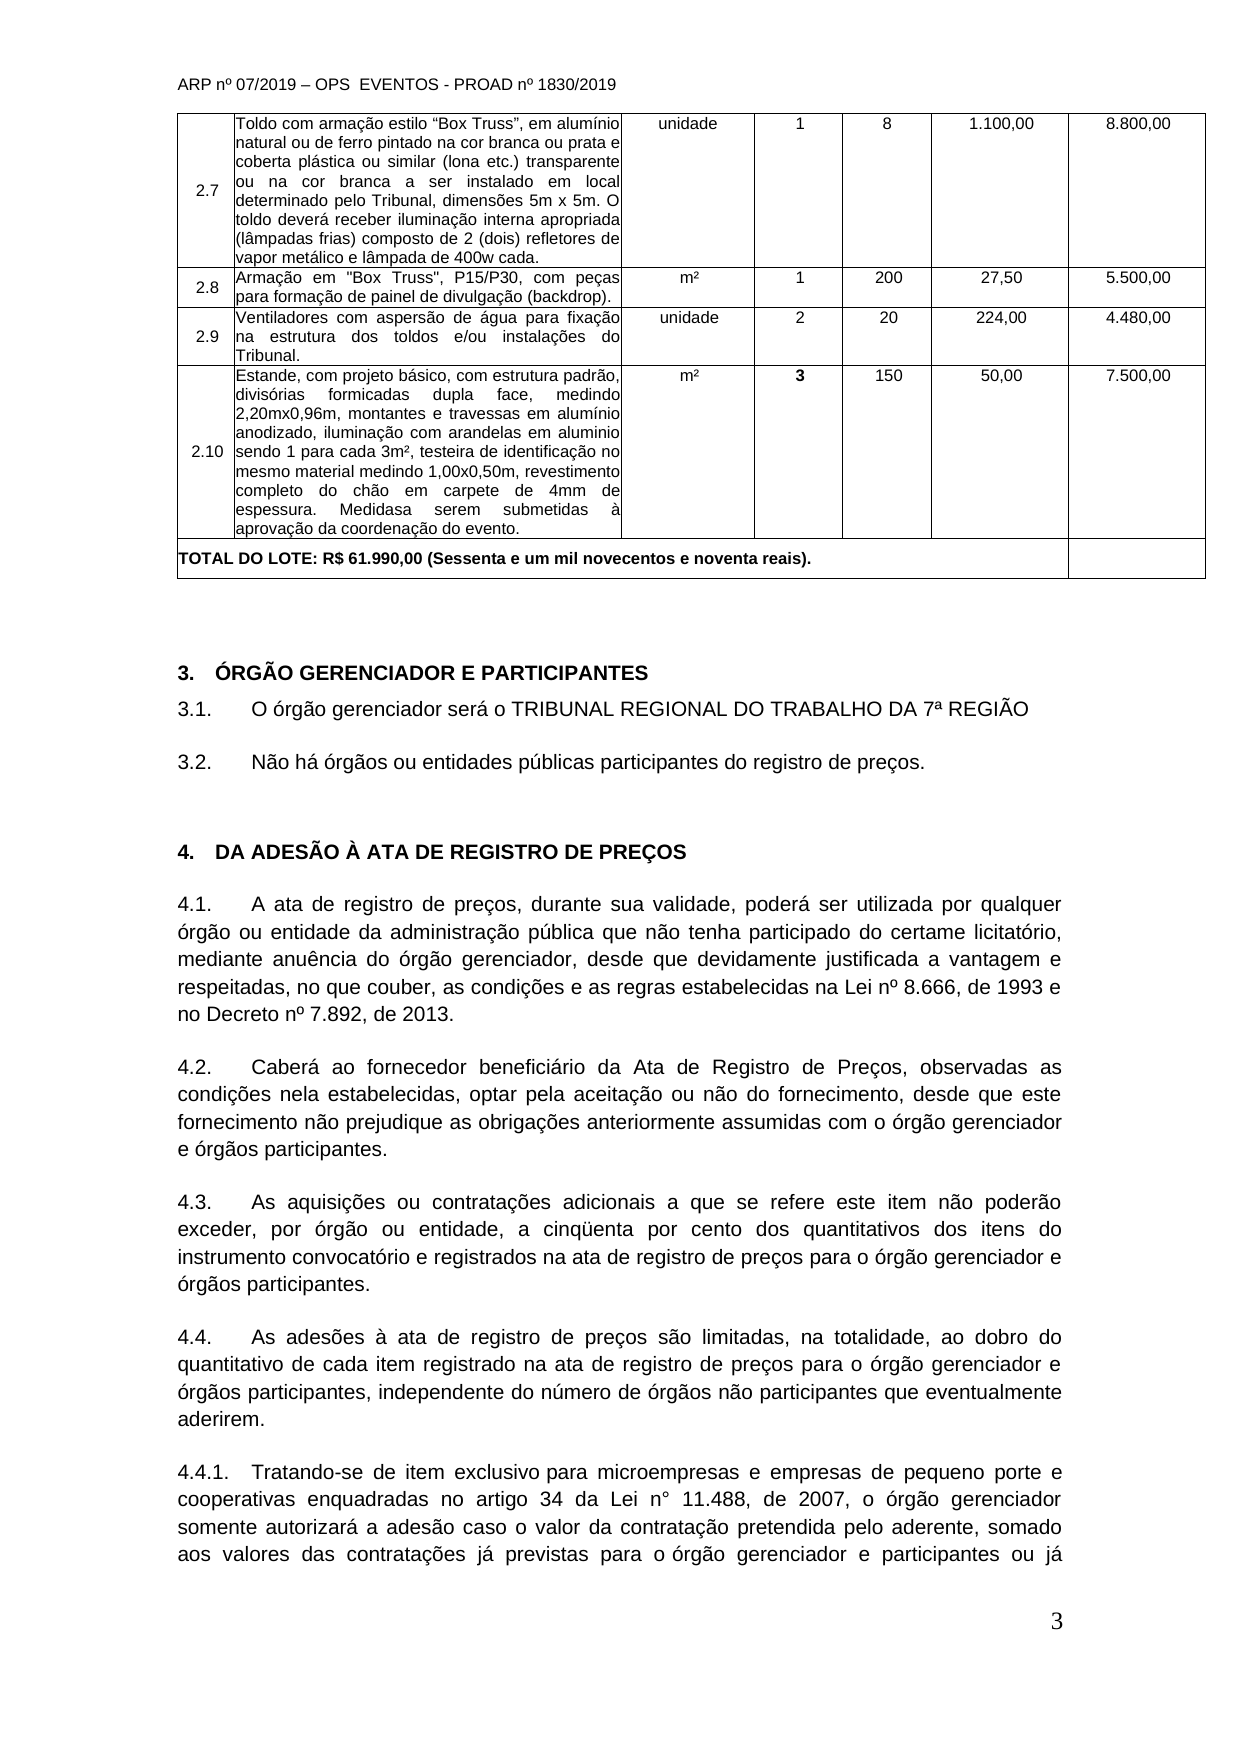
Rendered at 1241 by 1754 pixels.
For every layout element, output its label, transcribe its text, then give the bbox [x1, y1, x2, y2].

list Não há órgãos ou entidades públicas participantes do registro de preços. [177, 750, 1063, 774]
table_cell 8 [843, 114, 931, 267]
table_cell 2 [755, 308, 842, 365]
table_cell 1.100,00 [932, 114, 1068, 267]
table_cell 2.10 [178, 366, 234, 538]
list Caberá ao fornecedor beneficiário da Ata de Registro de Preços, observadas as condições nela estabelecidas, optar pela aceitação ou não do fornecimento, desde que este fornecimento não prejudique as obrigações anteriormente assumidas com o órgão gerenciador e órgãos participantes. [177, 1055, 1063, 1161]
table_cell 27,50 [932, 268, 1068, 307]
table_cell Toldo com armação estilo “Box Truss”, em alumínio natural ou de ferro pintado na cor branca ou prata e coberta plástica ou similar (lona etc.) transparente ou na cor branca a ser instalado em local determinado pelo Tribunal, dimensões 5m x 5m. O toldo deverá receber iluminação interna apropriada (lâmpadas frias) composto de 2 (dois) refletores de vapor metálico e lâmpada de 400w cada. [235, 114, 621, 267]
list ÓRGÃO GERENCIADOR E PARTICIPANTES [177, 661, 1063, 685]
table_cell 7.500,00 [1069, 366, 1205, 538]
table_cell 5.500,00 [1069, 268, 1205, 307]
table_cell 200 [843, 268, 931, 307]
table_cell m² [622, 366, 754, 538]
list As adesões à ata de registro de preços são limitadas, na totalidade, ao dobro do quantitativo de cada item registrado na ata de registro de preços para o órgão gerenciador e órgãos participantes, independente do número de órgãos não participantes que eventualmente aderirem. [177, 1325, 1063, 1431]
table_cell 50,00 [932, 366, 1068, 538]
list O órgão gerenciador será o TRIBUNAL REGIONAL DO TRABALHO DA 7ª REGIÃO [177, 697, 1063, 721]
table_cell Ventiladores com aspersão de água para fixação na estrutura dos toldos e/ou instalações do Tribunal. [235, 308, 621, 365]
table_cell unidade [622, 308, 754, 365]
table_cell 2.7 [178, 114, 234, 267]
table_cell m² [622, 268, 754, 307]
table_cell 3 [755, 366, 842, 538]
table_cell Estande, com projeto básico, com estrutura padrão, divisórias formicadas dupla face, medindo 2,20mx0,96m, montantes e travessas em alumínio anodizado, iluminação com arandelas em aluminio sendo 1 para cada 3m², testeira de identificação no mesmo material medindo 1,00x0,50m, revestimento completo do chão em carpete de 4mm de espessura. Medidasa serem submetidas à aprovação da coordenação do evento. [235, 366, 621, 538]
list A ata de registro de preços, durante sua validade, poderá ser utilizada por qualquer órgão ou entidade da administração pública que não tenha participado do certame licitatório, mediante anuência do órgão gerenciador, desde que devidamente justificada a vantagem e respeitadas, no que couber, as condições e as regras estabelecidas na Lei nº 8.666, de 1993 e no Decreto nº 7.892, de 2013. [177, 892, 1063, 1026]
table_cell 2.9 [178, 308, 234, 365]
table_cell 4.480,00 [1069, 308, 1205, 365]
table_cell [1069, 539, 1205, 578]
table_cell 1 [755, 114, 842, 267]
table_cell 8.800,00 [1069, 114, 1205, 267]
table_cell unidade [622, 114, 754, 267]
table_cell 224,00 [932, 308, 1068, 365]
table_cell Armação em "Box Truss", P15/P30, com peças para formação de painel de divulgação (backdrop). [235, 268, 621, 307]
list Tratando-se de item exclusivo para microempresas e empresas de pequeno porte e cooperativas enquadradas no artigo 34 da Lei n° 11.488, de 2007, o órgão gerenciador somente autorizará a adesão caso o valor da contratação pretendida pelo aderente, somado aos valores das contratações já previstas para o órgão gerenciador e participantes ou já [177, 1460, 1063, 1566]
table_cell 2.8 [178, 268, 234, 307]
table_cell TOTAL DO LOTE: R$ 61.990,00 (Sessenta e um mil novecentos e noventa reais). [178, 539, 1068, 578]
table_cell 1 [755, 268, 842, 307]
list As aquisições ou contratações adicionais a que se refere este item não poderão exceder, por órgão ou entidade, a cinqüenta por cento dos quantitativos dos itens do instrumento convocatório e registrados na ata de registro de preços para o órgão gerenciador e órgãos participantes. [177, 1190, 1063, 1296]
table_cell 20 [843, 308, 931, 365]
list DA ADESÃO À ATA DE REGISTRO DE PREÇOS [177, 840, 1063, 864]
table_cell 150 [843, 366, 931, 538]
